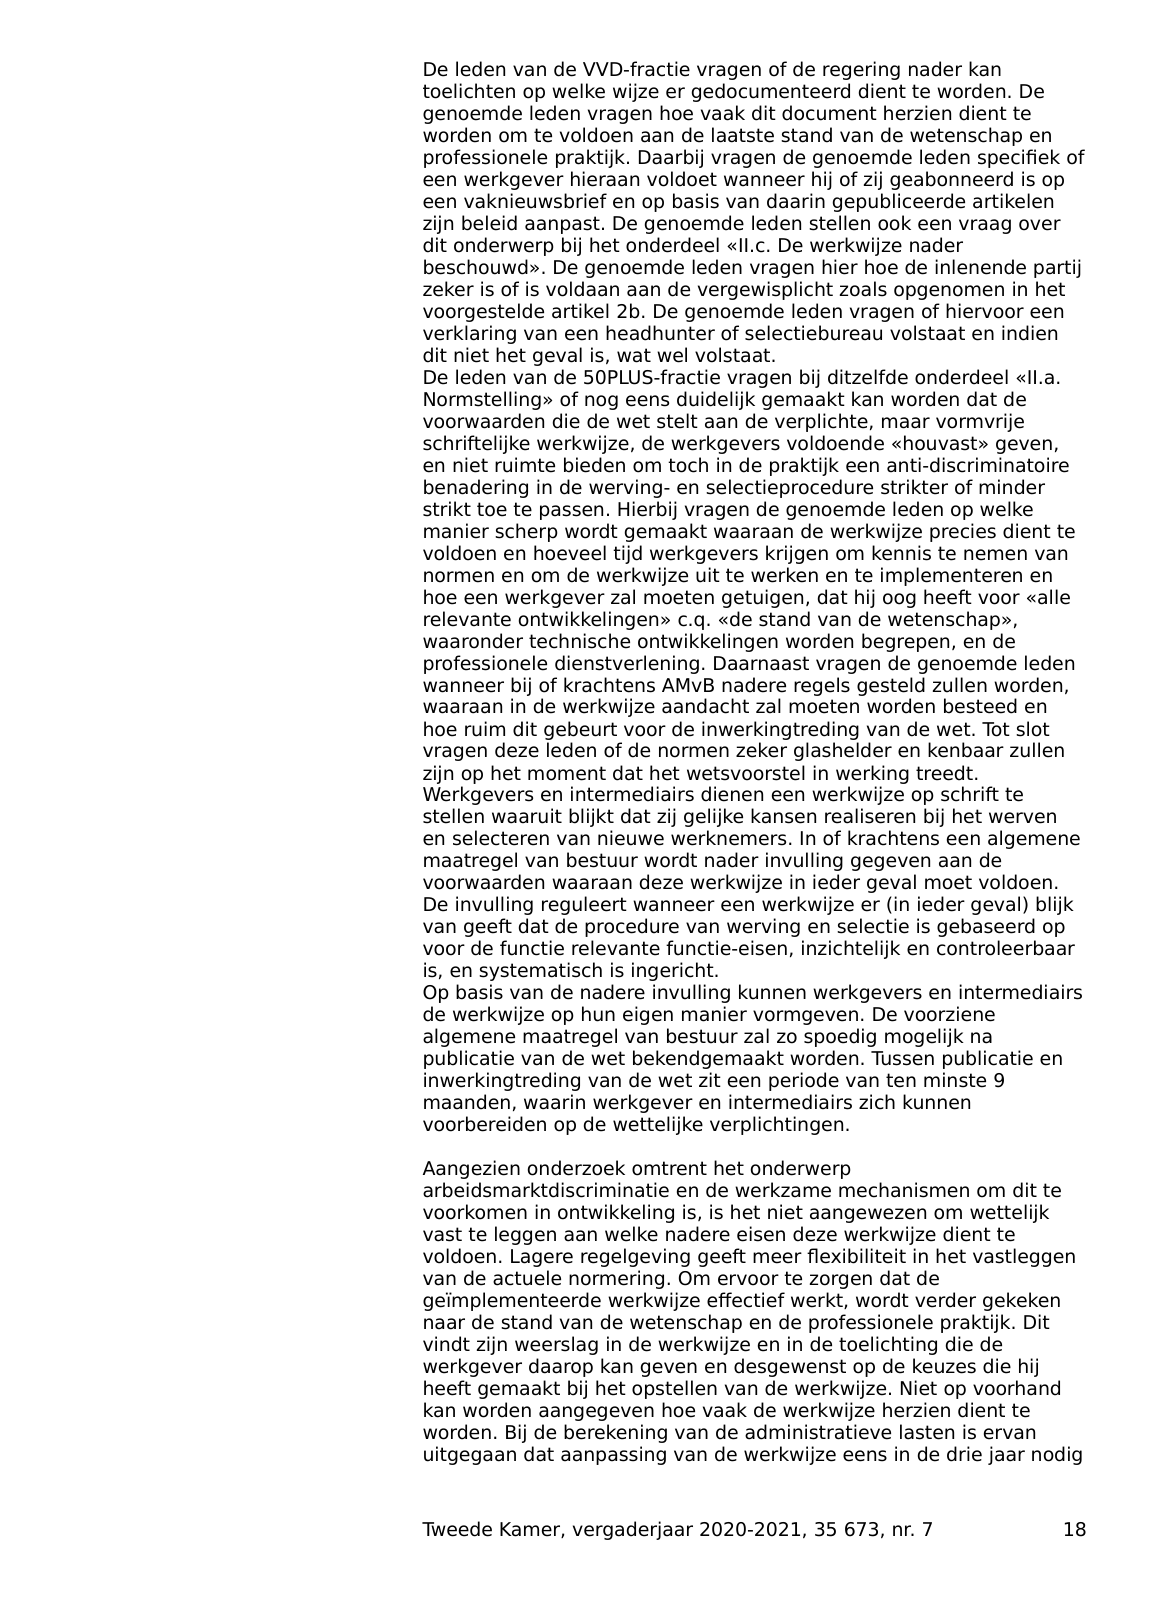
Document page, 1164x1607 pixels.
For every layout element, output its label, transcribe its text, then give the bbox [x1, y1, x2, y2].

text De leden van de 50PLUS-fractie vragen bij ditzelfde onderdeel «II.a. Normstelling» of nog eens duidelijk gemaakt kan worden dat de voorwaarden die de wet stelt aan de verplichte, maar vormvrije schriftelijke werkwijze, de werkgevers voldoende «houvast» geven, en niet ruimte bieden om toch in de praktijk een anti-discriminatoire benadering in de werving- en selectieprocedure strikter of minder strikt toe te passen. Hierbij vragen de genoemde leden op welke manier scherp wordt gemaakt waaraan de werkwijze precies dient te voldoen en hoeveel tijd werkgevers krijgen om kennis te nemen van normen en om de werkwijze uit te werken en te implementeren en hoe een werkgever zal moeten getuigen, dat hij oog heeft voor «alle relevante ontwikkelingen» c.q. «de stand van de wetenschap», waaronder technische ontwikkelingen worden begrepen, en de professionele dienstverlening. Daarnaast vragen de genoemde leden wanneer bij of krachtens AMvB nadere regels gesteld zullen worden, waaraan in de werkwijze aandacht zal moeten worden besteed en hoe ruim dit gebeurt voor de inwerkingtreding van de wet. Tot slot vragen deze leden of de normen zeker glashelder en kenbaar zullen zijn op het moment dat het wetsvoorstel in werking treedt. [422, 367, 1087, 784]
text Op basis van de nadere invulling kunnen werkgevers en intermediairs de werkwijze op hun eigen manier vormgeven. De voorziene algemene maatregel van bestuur zal zo spoedig mogelijk na publicatie van de wet bekendgemaakt worden. Tussen publicatie en inwerkingtreding van de wet zit een periode van ten minste 9 maanden, waarin werkgever en intermediairs zich kunnen voorbereiden op de wettelijke verplichtingen. [422, 982, 1087, 1136]
text De leden van de VVD-fractie vragen of de regering nader kan toelichten op welke wijze er gedocumenteerd dient te worden. De genoemde leden vragen hoe vaak dit document herzien dient te worden om te voldoen aan de laatste stand van de wetenschap en professionele praktijk. Daarbij vragen de genoemde leden specifiek of een werkgever hieraan voldoet wanneer hij of zij geabonneerd is op een vaknieuwsbrief en op basis van daarin gepubliceerde artikelen zijn beleid aanpast. De genoemde leden stellen ook een vraag over dit onderwerp bij het onderdeel «II.c. De werkwijze nader beschouwd». De genoemde leden vragen hier hoe de inlenende partij zeker is of is voldaan aan de vergewisplicht zoals opgenomen in het voorgestelde artikel 2b. De genoemde leden vragen of hiervoor een verklaring van een headhunter of selectiebureau volstaat en indien dit niet het geval is, wat wel volstaat. [422, 59, 1087, 367]
text Werkgevers en intermediairs dienen een werkwijze op schrift te stellen waaruit blijkt dat zij gelijke kansen realiseren bij het werven en selecteren van nieuwe werknemers. In of krachtens een algemene maatregel van bestuur wordt nader invulling gegeven aan de voorwaarden waaraan deze werkwijze in ieder geval moet voldoen. De invulling reguleert wanneer een werkwijze er (in ieder geval) blijk van geeft dat de procedure van werving en selectie is gebaseerd op voor de functie relevante functie-eisen, inzichtelijk en controleerbaar is, en systematisch is ingericht. [422, 784, 1087, 982]
text Aangezien onderzoek omtrent het onderwerp arbeidsmarktdiscriminatie en de werkzame mechanismen om dit te voorkomen in ontwikkeling is, is het niet aangewezen om wettelijk vast te leggen aan welke nadere eisen deze werkwijze dient te voldoen. Lagere regelgeving geeft meer flexibiliteit in het vastleggen van de actuele normering. Om ervoor te zorgen dat de geïmplementeerde werkwijze effectief werkt, wordt verder gekeken naar de stand van de wetenschap en de professionele praktijk. Dit vindt zijn weerslag in de werkwijze en in de toelichting die de werkgever daarop kan geven en desgewenst op de keuzes die hij heeft gemaakt bij het opstellen van de werkwijze. Niet op voorhand kan worden aangegeven hoe vaak de werkwijze herzien dient te worden. Bij de berekening van de administratieve lasten is ervan uitgegaan dat aanpassing van de werkwijze eens in de drie jaar nodig [422, 1158, 1087, 1466]
